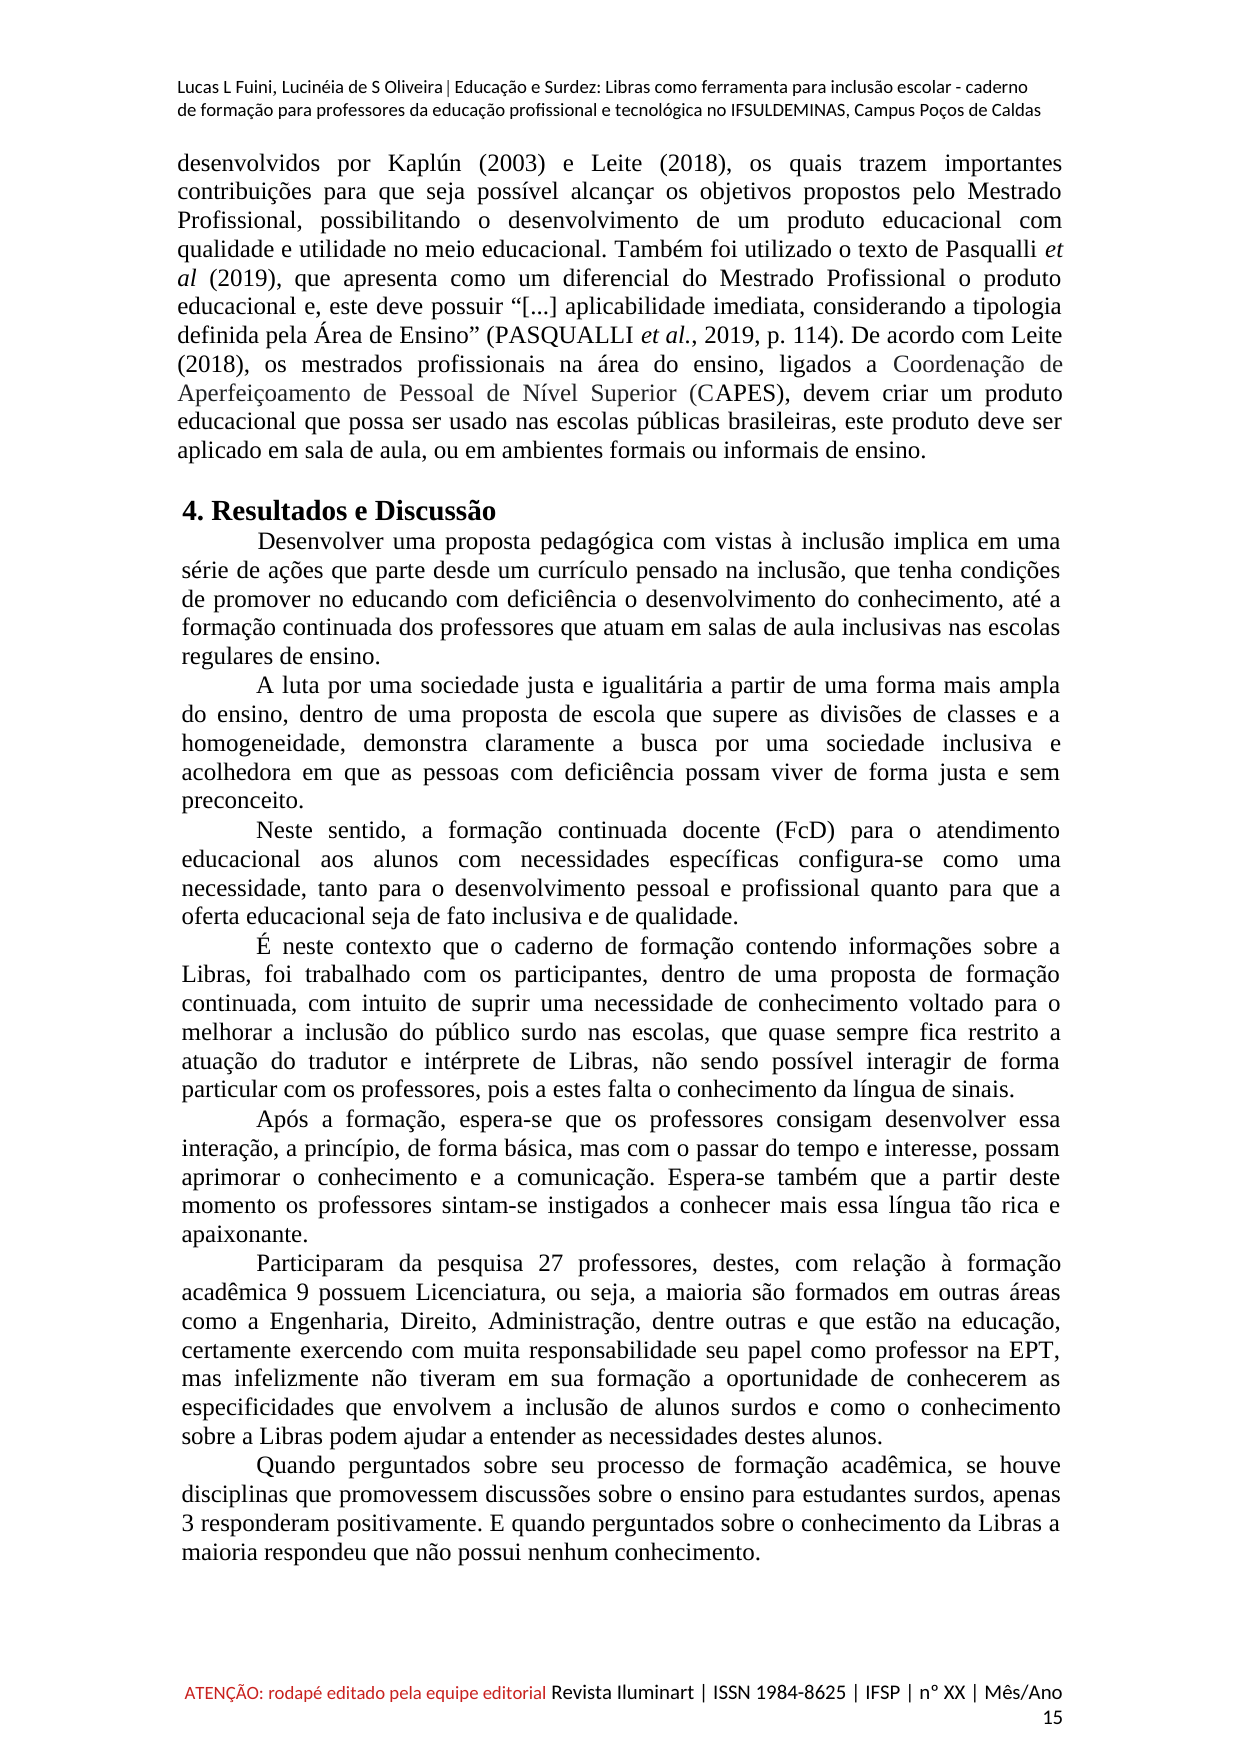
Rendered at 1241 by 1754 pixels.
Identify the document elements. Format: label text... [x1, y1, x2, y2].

text desenvolvidos por Kaplún (2003) e Leite (2018), os quais trazem importantes contribuições para que seja possível alcançar os objetivos propostos pelo Mestrado Profissional, possibilitando o desenvolvimento de um produto educacional com qualidade e utilidade no meio educacional. Também foi utilizado o texto de Pasqualli et al (2019), que apresenta como um diferencial do Mestrado Profissional o produto educacional e, este deve possuir “[...] aplicabilidade imediata, considerando a tipologia definida pela Área de Ensino” (PASQUALLI et al., 2019, p. 114). De acordo com Leite (2018), os mestrados profissionais na área do ensino, ligados a Coordenação de Aperfeiçoamento de Pessoal de Nível Superior (CAPES), devem criar um produto educacional que possa ser usado nas escolas públicas brasileiras, este produto deve ser aplicado em sala de aula, ou em ambientes formais ou informais de ensino. [177, 148, 1063, 464]
text Participaram da pesquisa 27 professores, destes, com relação à formação acadêmica 9 possuem Licenciatura, ou seja, a maioria são formados em outras áreas como a Engenharia, Direito, Administração, dentre outras e que estão na educação, certamente exercendo com muita responsabilidade seu papel como professor na EPT, mas infelizmente não tiveram em sua formação a oportunidade de conhecerem as especificidades que envolvem a inclusão de alunos surdos e como o conhecimento sobre a Libras podem ajudar a entender as necessidades destes alunos. [181, 1248, 1061, 1450]
text A luta por uma sociedade justa e igualitária a partir de uma forma mais ampla do ensino, dentro de uma proposta de escola que supere as divisões de classes e a homogeneidade, demonstra claramente a busca por uma sociedade inclusiva e acolhedora em que as pessoas com deficiência possam viver de forma justa e sem preconceito. [181, 671, 1061, 814]
text 4. Resultados e Discussão [182, 493, 1063, 526]
text Neste sentido, a formação continuada docente (FcD) para o atendimento educacional aos alunos com necessidades específicas configura-se como uma necessidade, tanto para o desenvolvimento pessoal e profissional quanto para que a oferta educacional seja de fato inclusiva e de qualidade. [181, 815, 1061, 930]
text Quando perguntados sobre seu processo de formação acadêmica, se houve disciplinas que promovessem discussões sobre o ensino para estudantes surdos, apenas 3 responderam positivamente. E quando perguntados sobre o conhecimento da Libras a maioria respondeu que não possui nenhum conhecimento. [181, 1450, 1061, 1565]
text Desenvolver uma proposta pedagógica com vistas à inclusão implica em uma série de ações que parte desde um currículo pensado na inclusão, que tenha condições de promover no educando com deficiência o desenvolvimento do conhecimento, até a formação continuada dos professores que atuam em salas de aula inclusivas nas escolas regulares de ensino. [181, 526, 1061, 670]
text Após a formação, espera-se que os professores consigam desenvolver essa interação, a princípio, de forma básica, mas com o passar do tempo e interesse, possam aprimorar o conhecimento e a comunicação. Espera-se também que a partir deste momento os professores sintam-se instigados a conhecer mais essa língua tão rica e apaixonante. [181, 1104, 1061, 1248]
text É neste contexto que o caderno de formação contendo informações sobre a Libras, foi trabalhado com os participantes, dentro de uma proposta de formação continuada, com intuito de suprir uma necessidade de conhecimento voltado para o melhorar a inclusão do público surdo nas escolas, que quase sempre fica restrito a atuação do tradutor e intérprete de Libras, não sendo possível interagir de forma particular com os professores, pois a estes falta o conhecimento da língua de sinais. [181, 931, 1061, 1103]
